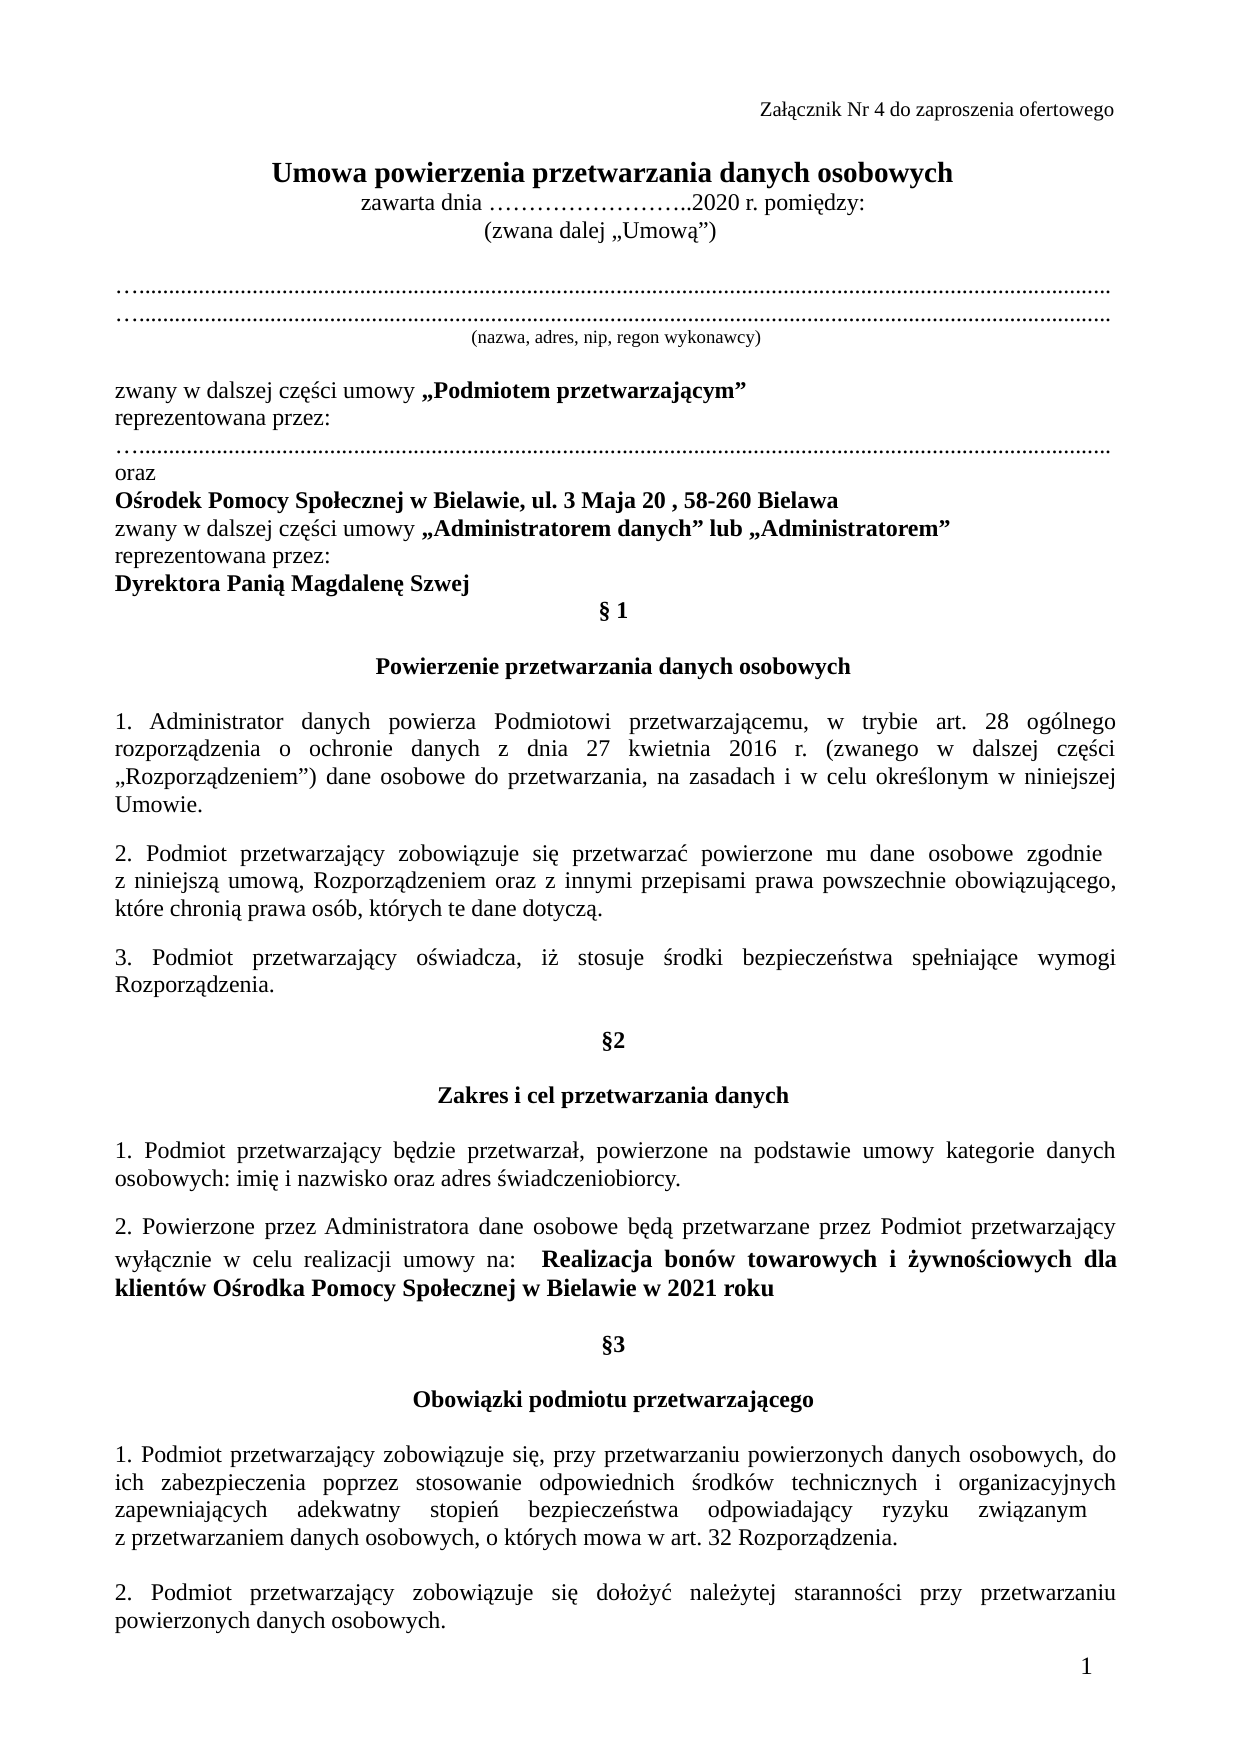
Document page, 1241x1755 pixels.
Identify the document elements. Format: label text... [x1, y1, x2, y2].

text …................................................................................................................................................................... [114, 431, 1118, 458]
text 2. Podmiot przetwarzający zobowiązuje się dołożyć należytej staranności przy przetwarzaniu powierzonych danych osobowych. [114, 1578, 1118, 1633]
text Powierzenie przetwarzania danych osobowych [114, 652, 1118, 679]
text Obowiązki podmiotu przetwarzającego [114, 1385, 1118, 1413]
text …................................................................................................................................................................... [114, 299, 1118, 326]
text Zakres i cel przetwarzania danych [114, 1081, 1118, 1108]
text Umowa powierzenia przetwarzania danych osobowych [114, 155, 1118, 188]
text 1. Podmiot przetwarzający będzie przetwarzał, powierzone na podstawie umowy kategorie danych osobowych: imię i nazwisko oraz adres świadczeniobiorcy. [114, 1136, 1118, 1191]
text 1. Administrator danych powierza Podmiotowi przetwarzającemu, w trybie art. 28 ogólnego rozporządzenia o ochronie danych z dnia 27 kwietnia 2016 r. (zwanego w dalszej części „Rozporządzeniem”) dane osobowe do przetwarzania, na zasadach i w celu określonym w niniejszej Umowie. [114, 707, 1118, 817]
subtitle Załącznik Nr 4 do zaproszenia ofertowego [116, 94, 1117, 121]
text zawarta dnia ……………………..2020 r. pomiędzy: [114, 188, 1118, 216]
text zwany w dalszej części umowy „Podmiotem przetwarzającym” [114, 376, 1118, 403]
text oraz [114, 458, 1118, 486]
text Dyrektora Panią Magdalenę Szwej [114, 569, 1118, 596]
text 3. Podmiot przetwarzający oświadcza, iż stosuje środki bezpieczeństwa spełniające wymogi Rozporządzenia. [114, 943, 1118, 998]
text (nazwa, adres, nip, regon wykonawcy) [114, 326, 1118, 348]
text reprezentowana przez: [114, 403, 1118, 431]
text reprezentowana przez: [114, 541, 1118, 569]
text 1. Podmiot przetwarzający zobowiązuje się, przy przetwarzaniu powierzonych danych osobowych, do ich zabezpieczenia poprzez stosowanie odpowiednich środków technicznych i organizacyjnych zapewniających adekwatny stopień bezpieczeństwa odpowiadający ryzyku związanym z przetwarzaniem danych osobowych, o których mowa w art. 32 Rozporządzenia. [114, 1440, 1118, 1551]
text §2 [114, 1026, 1118, 1053]
text 2. Podmiot przetwarzający zobowiązuje się przetwarzać powierzone mu dane osobowe zgodnie z niniejszą umową, Rozporządzeniem oraz z innymi przepisami prawa powszechnie obowiązującego, które chronią prawa osób, których te dane dotyczą. [114, 839, 1118, 921]
text zwany w dalszej części umowy „Administratorem danych” lub „Administratorem” [114, 514, 1118, 541]
text …................................................................................................................................................................... [114, 271, 1118, 299]
text § 1 [114, 596, 1118, 624]
text (zwana dalej „Umową”) [114, 216, 1118, 244]
text Ośrodek Pomocy Społecznej w Bielawie, ul. 3 Maja 20 , 58-260 Bielawa [114, 486, 1118, 514]
text §3 [114, 1330, 1118, 1357]
text 2. Powierzone przez Administratora dane osobowe będą przetwarzane przez Podmiot przetwarzający wyłącznie w celu realizacji umowy na: Realizacja bonów towarowych i żywnościowych dla klientów Ośrodka Pomocy Społecznej w Bielawie w 2021 roku [114, 1212, 1118, 1302]
